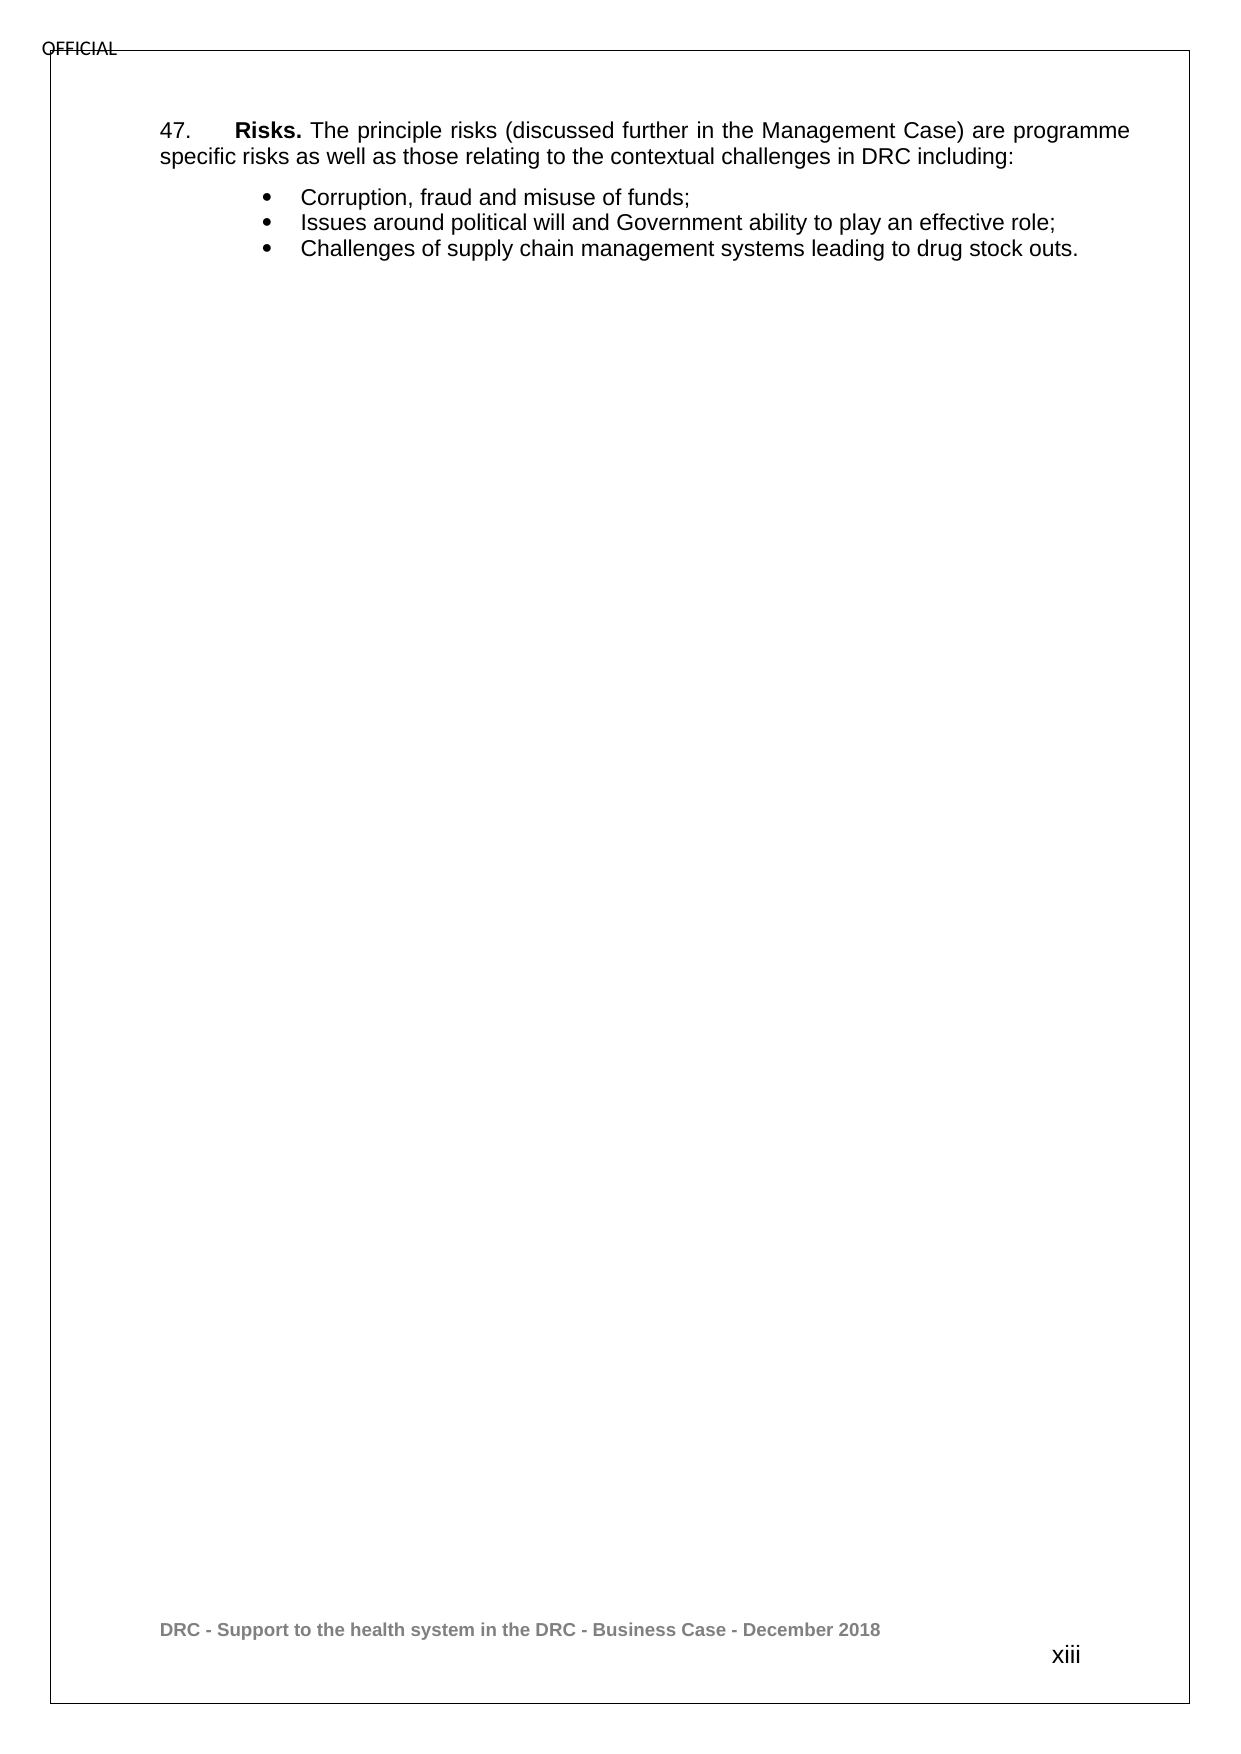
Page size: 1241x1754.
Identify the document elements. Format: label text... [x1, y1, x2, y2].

list Risks. The principle risks (discussed further in the Management Case) are programme specific risks as well as those relating to the contextual challenges in DRC including: [159, 118, 1131, 169]
list Corruption, fraud and misuse of funds; [263, 184, 1081, 210]
list Issues around political will and Government ability to play an effective role; [263, 210, 1081, 236]
list Challenges of supply chain management systems leading to drug stock outs. [263, 236, 1081, 261]
